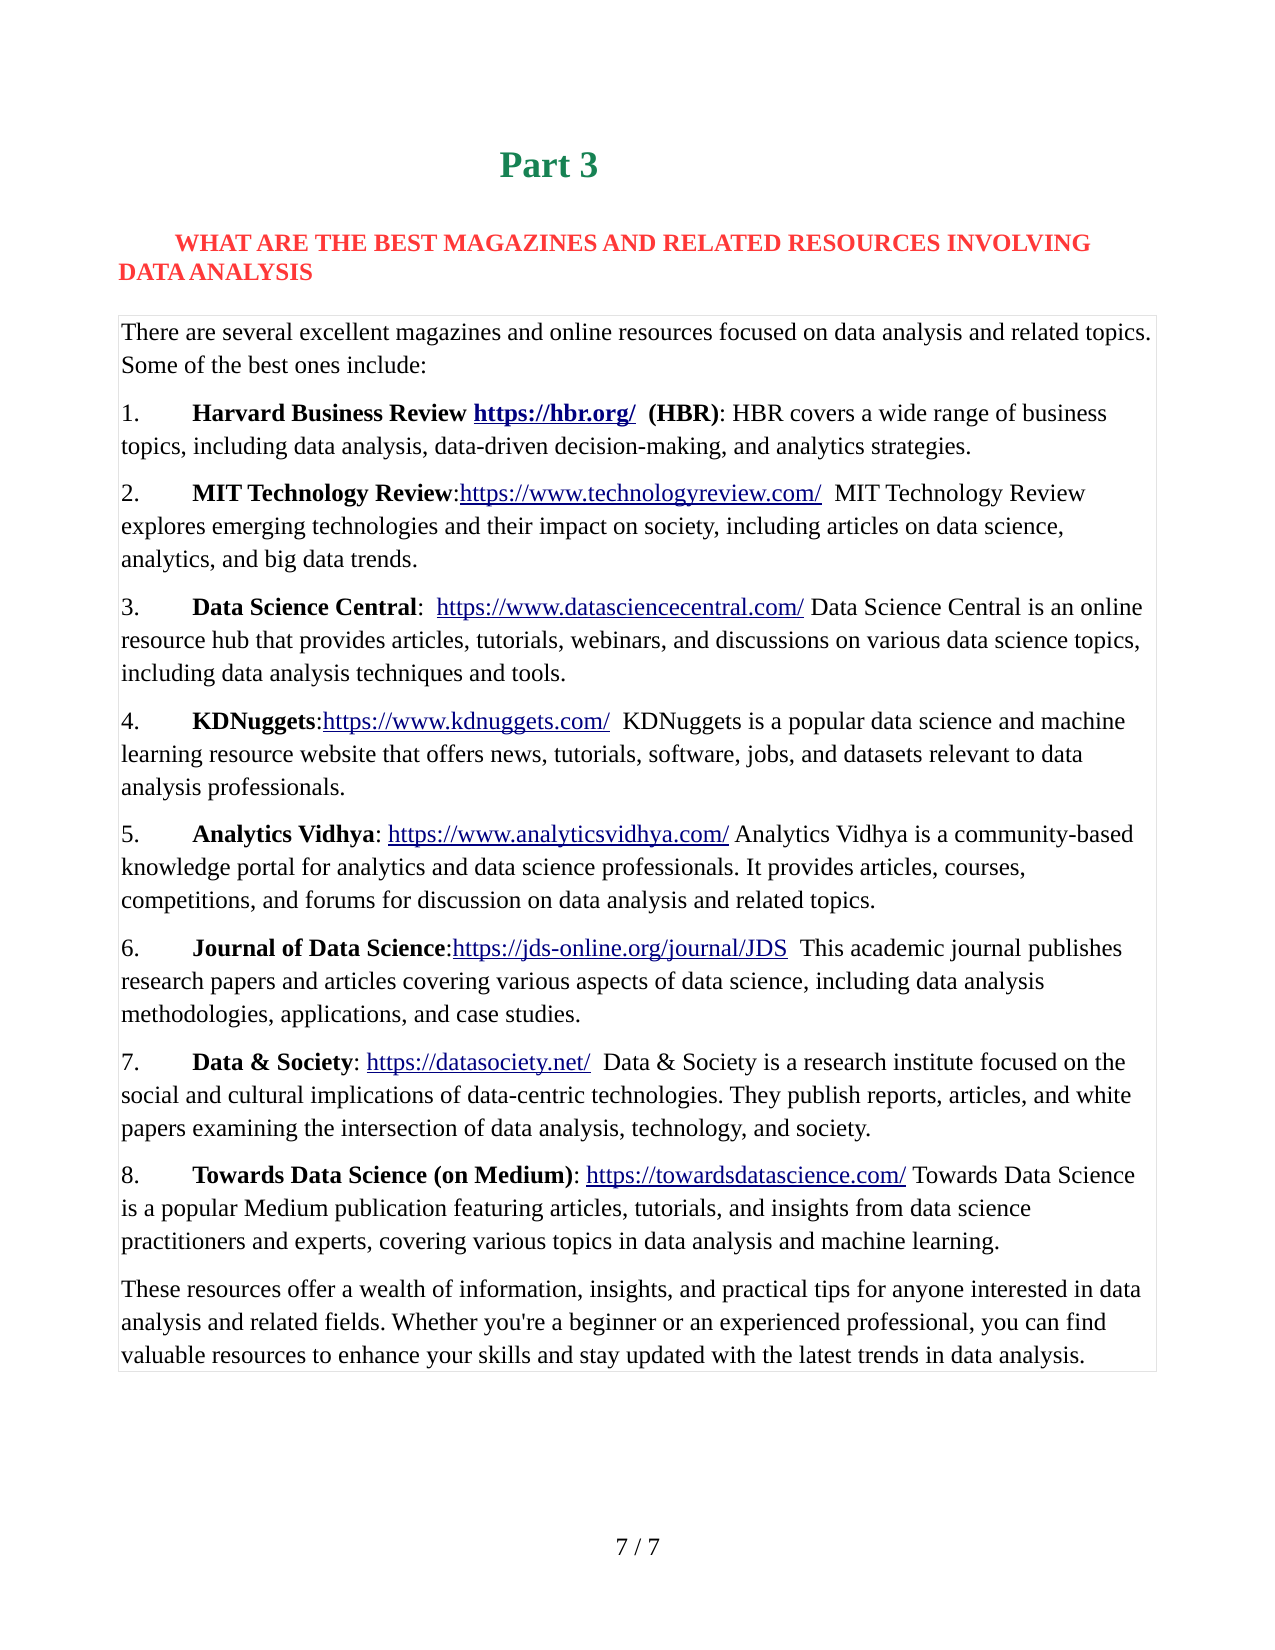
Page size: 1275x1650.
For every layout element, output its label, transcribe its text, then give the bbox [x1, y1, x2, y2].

list Towards Data Science (on Medium): https://towardsdatascience.com/ Towards Data Science is a popular Medium publication featuring articles, tutorials, and insights from data science practitioners and experts, covering various topics in data analysis and machine learning. [119, 1158, 1156, 1255]
list Journal of Data Science:https://jds-online.org/journal/JDS This academic journal publishes research papers and articles covering various aspects of data science, including data analysis methodologies, applications, and case studies. [119, 930, 1156, 1028]
text Part 3 [118, 108, 1157, 185]
list MIT Technology Review:https://www.technologyreview.com/ MIT Technology Review explores emerging technologies and their impact on society, including articles on data science, analytics, and big data trends. [119, 476, 1156, 573]
list Analytics Vidhya: https://www.analyticsvidhya.com/ Analytics Vidhya is a community-based knowledge portal for analytics and data science professionals. It provides articles, courses, competitions, and forums for discussion on data analysis and related topics. [119, 817, 1156, 914]
text There are several excellent magazines and online resources focused on data analysis and related topics. Some of the best ones include: [119, 316, 1156, 379]
list Data & Society: https://datasociety.net/ Data & Society is a research institute focused on the social and cultural implications of data-centric technologies. They publish reports, articles, and white papers examining the intersection of data analysis, technology, and society. [119, 1044, 1156, 1141]
text WHAT ARE THE BEST MAGAZINES AND RELATED RESOURCES INVOLVING DATA ANALYSIS [118, 228, 1157, 286]
text These resources offer a wealth of information, insights, and practical tips for anyone interested in data analysis and related fields. Whether you're a beginner or an experienced professional, you can find valuable resources to enhance your skills and stay updated with the latest trends in data analysis. [119, 1271, 1156, 1371]
list KDNuggets:https://www.kdnuggets.com/ KDNuggets is a popular data science and machine learning resource website that offers news, tutorials, software, jobs, and datasets relevant to data analysis professionals. [119, 703, 1156, 801]
list Harvard Business Review https://hbr.org/ (HBR): HBR covers a wide range of business topics, including data analysis, data-driven decision-making, and analytics strategies. [119, 395, 1156, 459]
list Data Science Central: https://www.datasciencecentral.com/ Data Science Central is an online resource hub that provides articles, tutorials, webinars, and discussions on various data science topics, including data analysis techniques and tools. [119, 589, 1156, 687]
